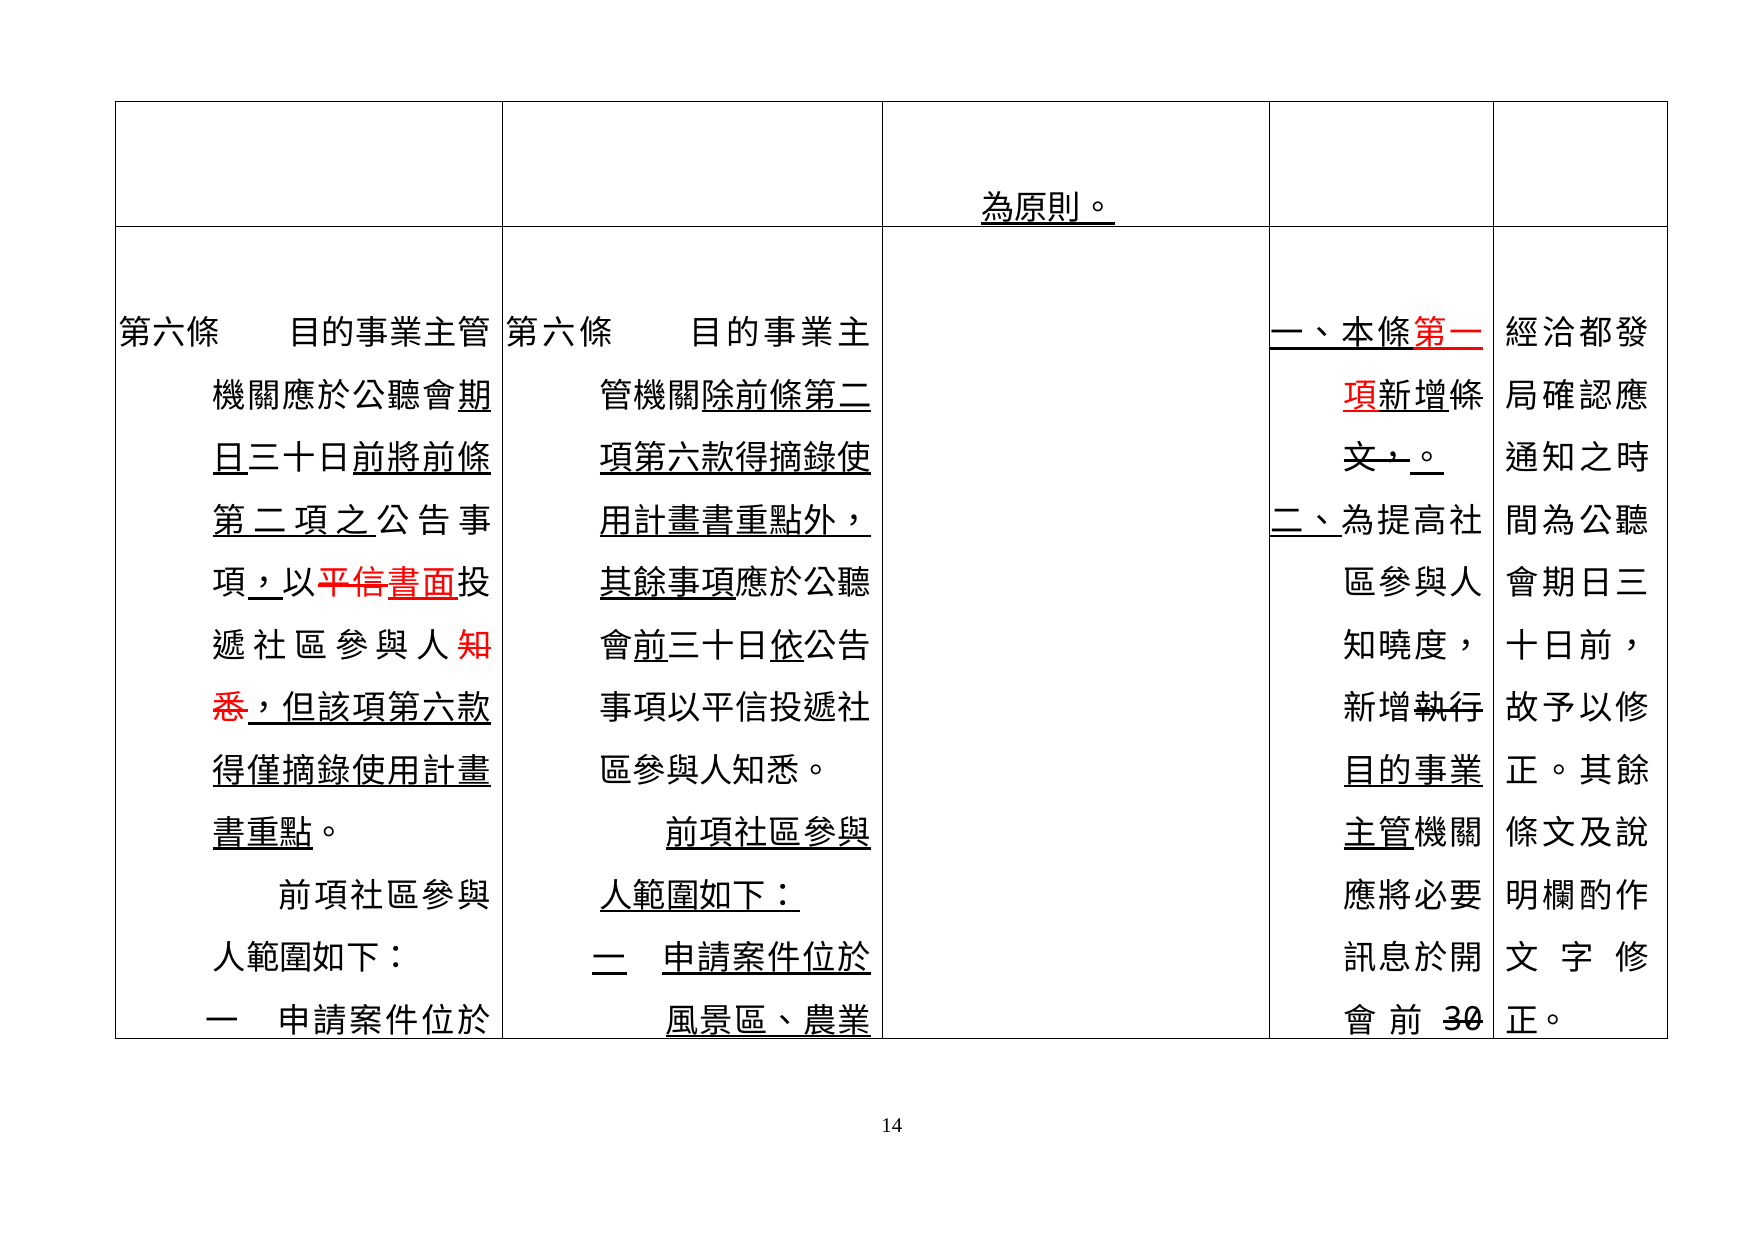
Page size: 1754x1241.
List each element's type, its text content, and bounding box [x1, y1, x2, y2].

table_cell [116, 102, 502, 226]
table_cell [883, 227, 1269, 1038]
table_cell [1270, 102, 1493, 226]
table_cell 第六條 目的事業主管機關除前條第二項第六款得摘錄使用計畫書重點外，其餘事項應於公聽會前三十日依公告事項以平信投遞社區參與人知悉。 前項社區參與人範圍如下： 一 申請案件位於風景區、農業 [503, 227, 882, 1038]
table_cell 為原則。 [883, 102, 1269, 226]
table_cell 一、本條第一項新增條文，。 二、為提高社區參與人知曉度，新增執行目的事業主管機關應將必要訊息於開會前30 [1270, 227, 1493, 1038]
table_cell 第六條 目的事業主管機關應於公聽會期日三十日前將前條第二項之公告事項，以平信書面投遞社區參與人知悉，但該項第六款得僅摘錄使用計畫書重點。 前項社區參與人範圍如下： 一 申請案件位於 [116, 227, 502, 1038]
table_cell [503, 102, 882, 226]
table_cell 經洽都發局確認應通知之時間為公聽會期日三十日前，故予以修正。其餘條文及說明欄酌作文字修正。 [1494, 227, 1667, 1038]
table_cell [1494, 102, 1667, 226]
